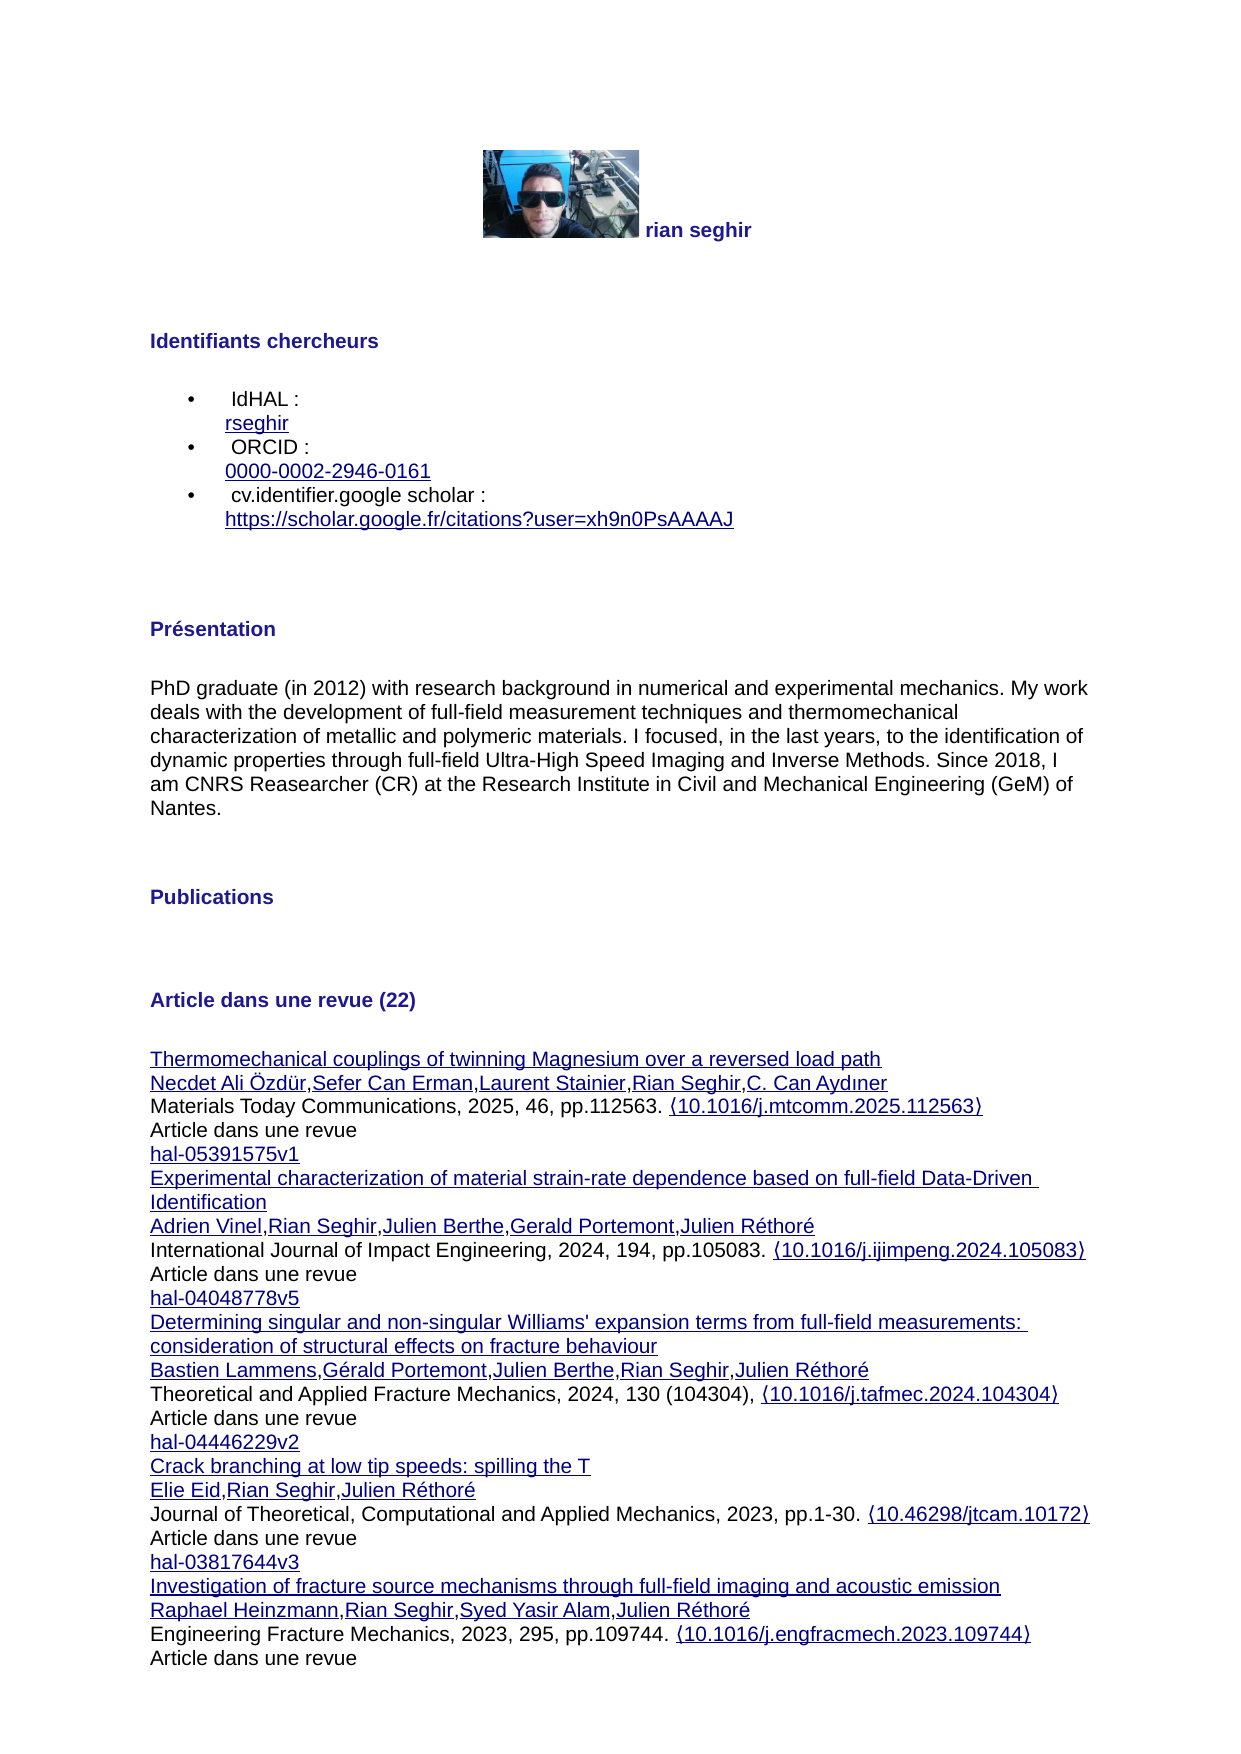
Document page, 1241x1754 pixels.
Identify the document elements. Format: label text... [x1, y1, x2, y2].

list IdHAL : [187, 387, 1090, 411]
list ORCID : [187, 435, 1090, 459]
list rseghir [187, 411, 1090, 435]
subtitle Article dans une revue (22) [150, 988, 1090, 1012]
table_cell Investigation of fracture source mechanisms through full-field imaging and acoustic emission Raphael Heinzmann,Rian Seghir,Syed Yasir Alam,Julien Réthoré Engineering Fracture Mechanics, 2023, 295, pp.109744. ⟨10.1016/j.engfracmech.2023.109744⟩ Article dans une revue [150, 1574, 1090, 1669]
list cv.identifier.google scholar : [187, 483, 1090, 507]
subtitle Publications [150, 885, 1090, 909]
subtitle rian seghir [150, 150, 1090, 242]
picture [483, 150, 640, 238]
subtitle Identifiants chercheurs [150, 329, 1090, 353]
table_cell Determining singular and non-singular Williams' expansion terms from full-field measurements: consideration of structural effects on fracture behaviour Bastien Lammens,Gérald Portemont,Julien Berthe,Rian Seghir,Julien Réthoré Theoretical and Applied Fracture Mechanics, 2024, 130 (104304), ⟨10.1016/j.tafmec.2024.104304⟩ Article dans une revue hal-04446229v2 [150, 1310, 1090, 1454]
table_cell Experimental characterization of material strain-rate dependence based on full-field Data-Driven Identification Adrien Vinel,Rian Seghir,Julien Berthe,Gerald Portemont,Julien Réthoré International Journal of Impact Engineering, 2024, 194, pp.105083. ⟨10.1016/j.ijimpeng.2024.105083⟩ Article dans une revue hal-04048778v5 [150, 1166, 1090, 1310]
list 0000-0002-2946-0161 [187, 459, 1090, 483]
subtitle Présentation [150, 617, 1090, 641]
table_cell Crack branching at low tip speeds: spilling the T Elie Eid,Rian Seghir,Julien Réthoré Journal of Theoretical, Computational and Applied Mechanics, 2023, pp.1-30. ⟨10.46298/jtcam.10172⟩ Article dans une revue hal-03817644v3 [150, 1454, 1090, 1573]
text PhD graduate (in 2012) with research background in numerical and experimental mechanics. My work deals with the development of full-field measurement techniques and thermomechanical characterization of metallic and polymeric materials. I focused, in the last years, to the identification of dynamic properties through full-field Ultra-High Speed Imaging and Inverse Methods. Since 2018, I am CNRS Reasearcher (CR) at the Research Institute in Civil and Mechanical Engineering (GeM) of Nantes. [150, 676, 1090, 819]
table_header Thermomechanical couplings of twinning Magnesium over a reversed load path Necdet Ali Özdür,Sefer Can Erman,Laurent Stainier,Rian Seghir,C. Can Aydıner Materials Today Communications, 2025, 46, pp.112563. ⟨10.1016/j.mtcomm.2025.112563⟩ Article dans une revue hal-05391575v1 [150, 1046, 1090, 1166]
list https://scholar.google.fr/citations?user=xh9n0PsAAAAJ [187, 507, 1090, 531]
